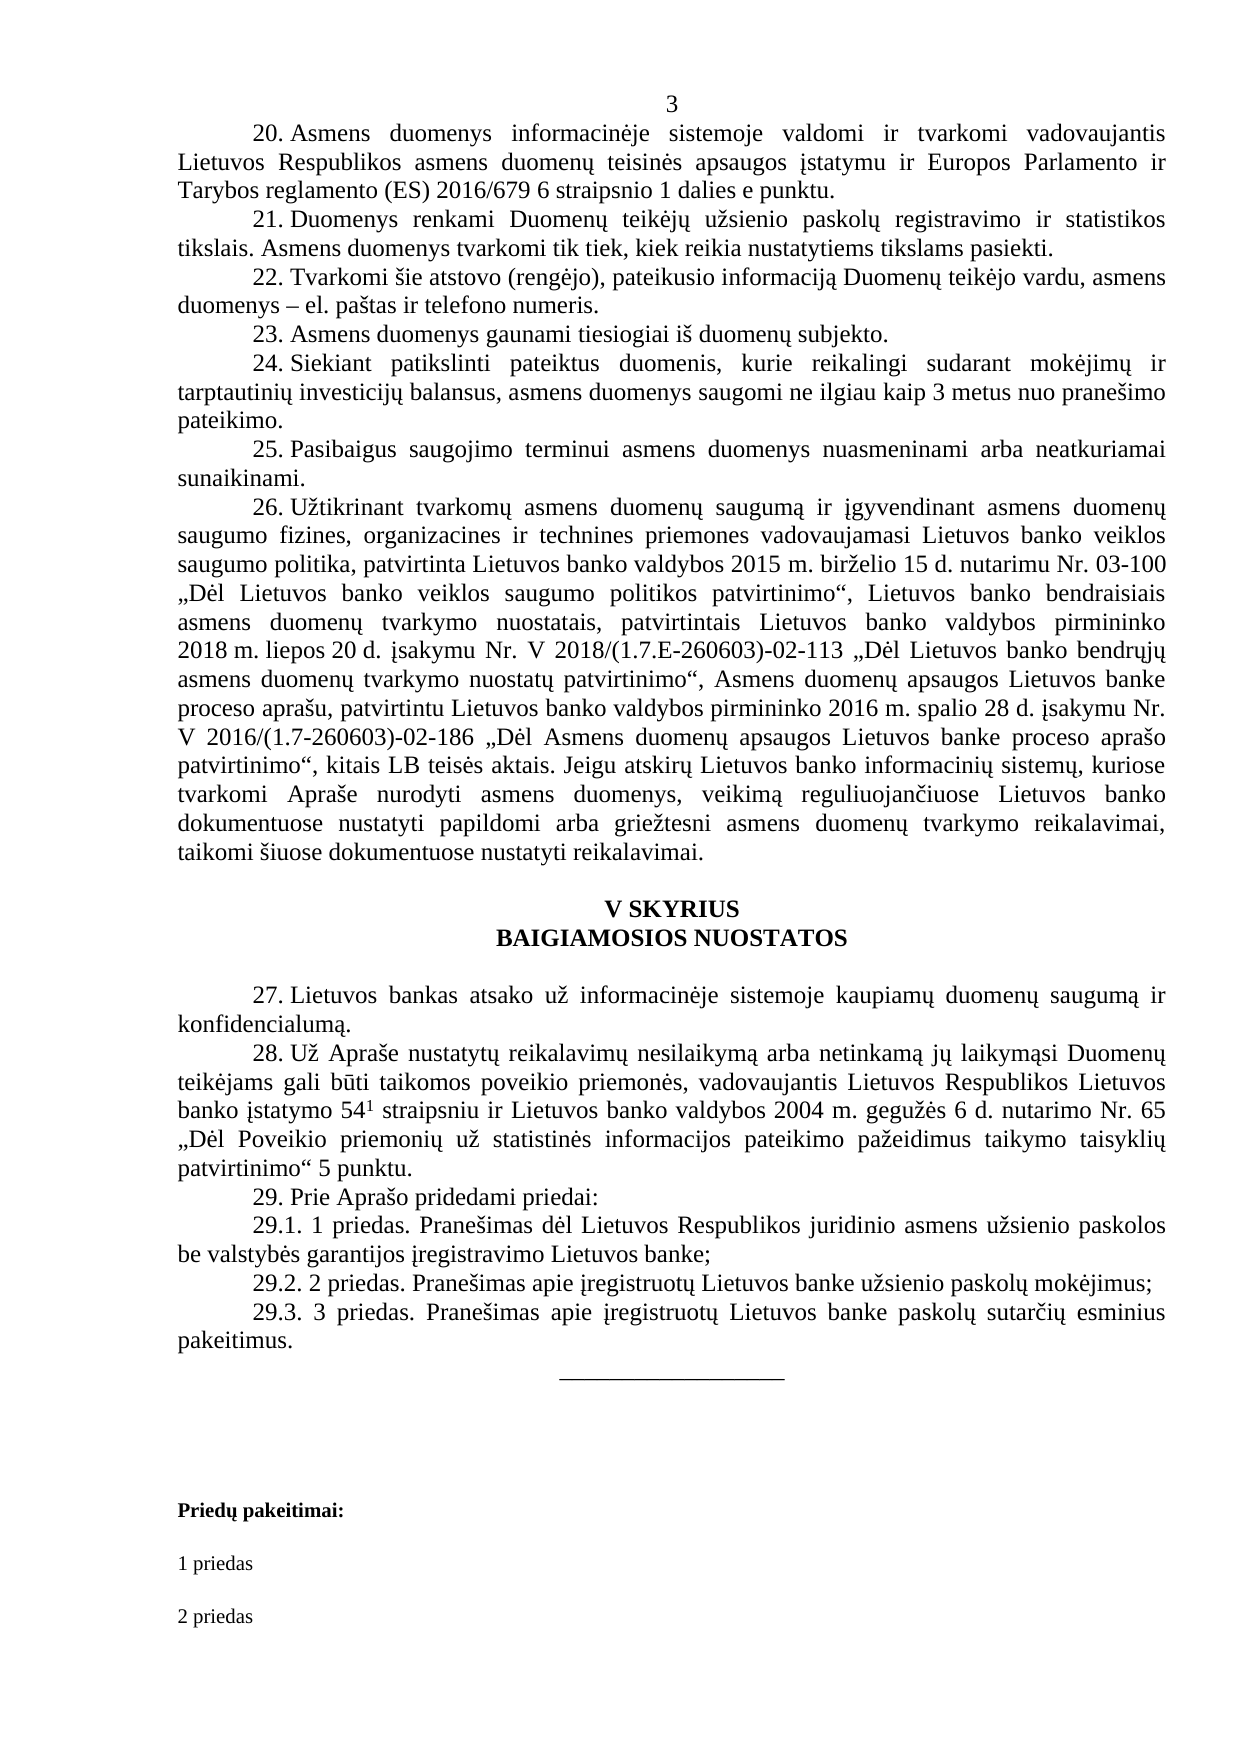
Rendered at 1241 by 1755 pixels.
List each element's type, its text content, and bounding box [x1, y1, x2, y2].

text 27. Lietuvos bankas atsako už informacinėje sistemoje kaupiamų duomenų saugumą ir konfidencialumą. [177, 981, 1166, 1038]
text 25. Pasibaigus saugojimo terminui asmens duomenys nuasmeninami arba neatkuriamai sunaikinami. [177, 434, 1166, 492]
text 20. Asmens duomenys informacinėje sistemoje valdomi ir tvarkomi vadovaujantis Lietuvos Respublikos asmens duomenų teisinės apsaugos įstatymu ir Europos Parlamento ir Tarybos reglamento (ES) 2016/679 6 straipsnio 1 dalies e punktu. [177, 118, 1166, 204]
text 29.2. 2 priedas. Pranešimas apie įregistruotų Lietuvos banke užsienio paskolų mokėjimus; [177, 1268, 1166, 1297]
text 22. Tvarkomi šie atstovo (rengėjo), pateikusio informaciją Duomenų teikėjo vardu, asmens duomenys – el. paštas ir telefono numeris. [177, 262, 1166, 319]
text __________________ [177, 1354, 1166, 1383]
text Priedų pakeitimai: [177, 1498, 1166, 1522]
text 21. Duomenys renkami Duomenų teikėjų užsienio paskolų registravimo ir statistikos tikslais. Asmens duomenys tvarkomi tik tiek, kiek reikia nustatytiems tikslams pasiekti. [177, 204, 1166, 262]
text 29.3. 3 priedas. Pranešimas apie įregistruotų Lietuvos banke paskolų sutarčių esminius pakeitimus. [177, 1297, 1166, 1354]
text 24. Siekiant patikslinti pateiktus duomenis, kurie reikalingi sudarant mokėjimų ir tarptautinių investicijų balansus, asmens duomenys saugomi ne ilgiau kaip 3 metus nuo pranešimo pateikimo. [177, 348, 1166, 434]
text BAIGIAMOSIOS NUOSTATOS [177, 923, 1166, 952]
text 29.1. 1 priedas. Pranešimas dėl Lietuvos Respublikos juridinio asmens užsienio paskolos be valstybės garantijos įregistravimo Lietuvos banke; [177, 1211, 1166, 1268]
text 28. Už Apraše nustatytų reikalavimų nesilaikymą arba netinkamą jų laikymąsi Duomenų teikėjams gali būti taikomos poveikio priemonės, vadovaujantis Lietuvos Respublikos Lietuvos banko įstatymo 541 straipsniu ir Lietuvos banko valdybos 2004 m. gegužės 6 d. nutarimo Nr. 65 „Dėl Poveikio priemonių už statistinės informacijos pateikimo pažeidimus taikymo taisyklių patvirtinimo“ 5 punktu. [177, 1038, 1166, 1182]
text 26. Užtikrinant tvarkomų asmens duomenų saugumą ir įgyvendinant asmens duomenų saugumo fizines, organizacines ir technines priemones vadovaujamasi Lietuvos banko veiklos saugumo politika, patvirtinta Lietuvos banko valdybos 2015 m. birželio 15 d. nutarimu Nr. 03-100 „Dėl Lietuvos banko veiklos saugumo politikos patvirtinimo“, Lietuvos banko bendraisiais asmens duomenų tvarkymo nuostatais, patvirtintais Lietuvos banko valdybos pirmininko 2018 m. liepos 20 d. įsakymu Nr. V 2018/(1.7.E-260603)-02-113 „Dėl Lietuvos banko bendrųjų asmens duomenų tvarkymo nuostatų patvirtinimo“, Asmens duomenų apsaugos Lietuvos banke proceso aprašu, patvirtintu Lietuvos banko valdybos pirmininko 2016 m. spalio 28 d. įsakymu Nr. V 2016/(1.7-260603)-02-186 „Dėl Asmens duomenų apsaugos Lietuvos banke proceso aprašo patvirtinimo“, kitais LB teisės aktais. Jeigu atskirų Lietuvos banko informacinių sistemų, kuriose tvarkomi Apraše nurodyti asmens duomenys, veikimą reguliuojančiuose Lietuvos banko dokumentuose nustatyti papildomi arba griežtesni asmens duomenų tvarkymo reikalavimai, taikomi šiuose dokumentuose nustatyti reikalavimai. [177, 492, 1166, 866]
text V SKYRIUS [177, 894, 1166, 923]
text 29. Prie Aprašo pridedami priedai: [177, 1182, 1166, 1211]
text 2 priedas [177, 1604, 1166, 1628]
text 1 priedas [177, 1551, 1166, 1575]
text 23. Asmens duomenys gaunami tiesiogiai iš duomenų subjekto. [177, 319, 1166, 348]
